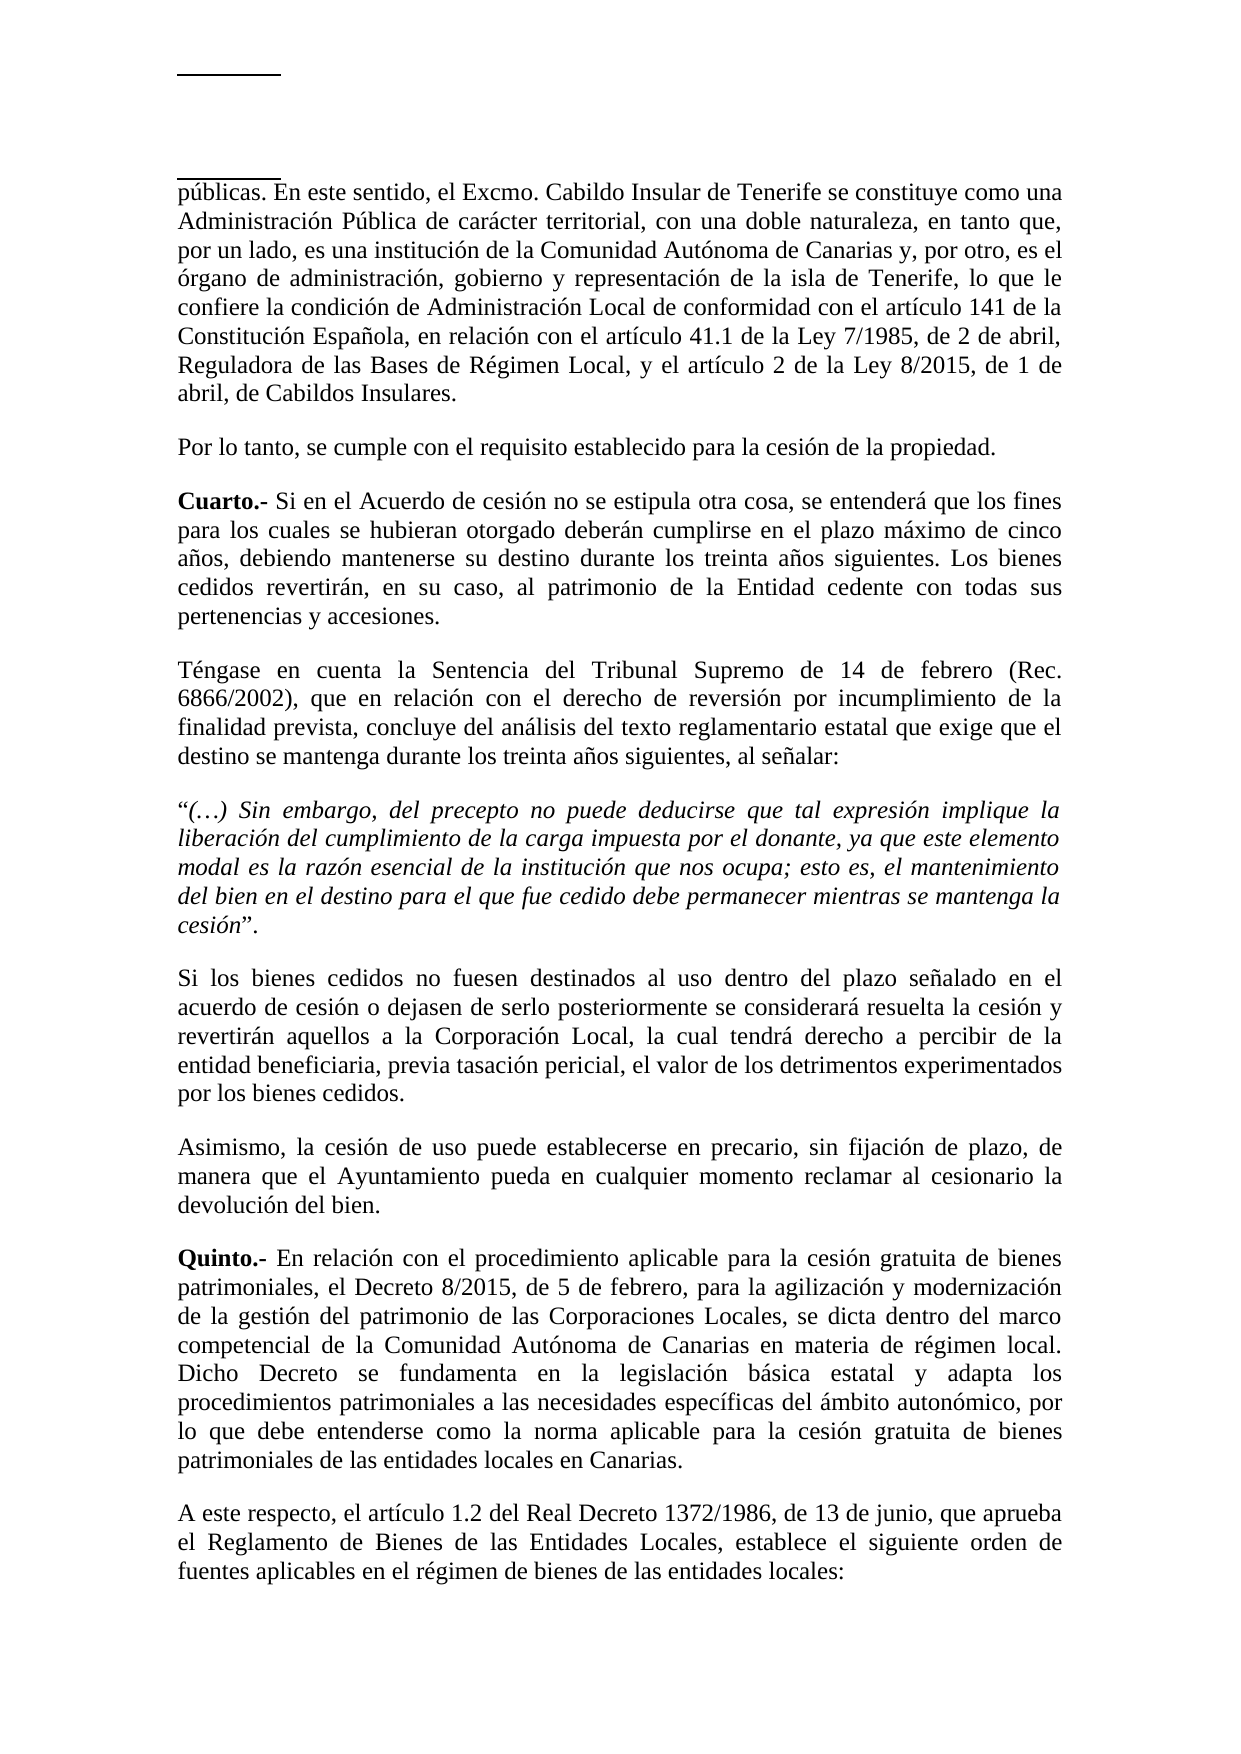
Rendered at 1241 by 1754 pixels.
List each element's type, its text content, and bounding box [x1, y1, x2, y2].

text públicas. En este sentido, el Excmo. Cabildo Insular de Tenerife se constituye como una Administración Pública de carácter territorial, con una doble naturaleza, en tanto que, por un lado, es una institución de la Comunidad Autónoma de Canarias y, por otro, es el órgano de administración, gobierno y representación de la isla de Tenerife, lo que le confiere la condición de Administración Local de conformidad con el artículo 141 de la Constitución Española, en relación con el artículo 41.1 de la Ley 7/1985, de 2 de abril, Reguladora de las Bases de Régimen Local, y el artículo 2 de la Ley 8/2015, de 1 de abril, de Cabildos Insulares. [177, 177, 1063, 407]
text Quinto.- En relación con el procedimiento aplicable para la cesión gratuita de bienes patrimoniales, el Decreto 8/2015, de 5 de febrero, para la agilización y modernización de la gestión del patrimonio de las Corporaciones Locales, se dicta dentro del marco competencial de la Comunidad Autónoma de Canarias en materia de régimen local. Dicho Decreto se fundamenta en la legislación básica estatal y adapta los procedimientos patrimoniales a las necesidades específicas del ámbito autonómico, por lo que debe entenderse como la norma aplicable para la cesión gratuita de bienes patrimoniales de las entidades locales en Canarias. [177, 1243, 1063, 1473]
text A este respecto, el artículo 1.2 del Real Decreto 1372/1986, de 13 de junio, que aprueba el Reglamento de Bienes de las Entidades Locales, establece el siguiente orden de fuentes aplicables en el régimen de bienes de las entidades locales: [177, 1498, 1063, 1585]
text Si los bienes cedidos no fuesen destinados al uso dentro del plazo señalado en el acuerdo de cesión o dejasen de serlo posteriormente se considerará resuelta la cesión y revertirán aquellos a la Corporación Local, la cual tendrá derecho a percibir de la entidad beneficiaria, previa tasación pericial, el valor de los detrimentos experimentados por los bienes cedidos. [177, 963, 1063, 1107]
text Téngase en cuenta la Sentencia del Tribunal Supremo de 14 de febrero (Rec. 6866/2002), que en relación con el derecho de reversión por incumplimiento de la finalidad prevista, concluye del análisis del texto reglamentario estatal que exige que el destino se mantenga durante los treinta años siguientes, al señalar: [177, 655, 1063, 770]
text Por lo tanto, se cumple con el requisito establecido para la cesión de la propiedad. [177, 432, 1063, 461]
text “(…) Sin embargo, del precepto no puede deducirse que tal expresión implique la liberación del cumplimiento de la carga impuesta por el donante, ya que este elemento modal es la razón esencial de la institución que nos ocupa; esto es, el mantenimiento del bien en el destino para el que fue cedido debe permanecer mientras se mantenga la cesión”. [177, 795, 1063, 938]
text Cuarto.- Si en el Acuerdo de cesión no se estipula otra cosa, se entenderá que los fines para los cuales se hubieran otorgado deberán cumplirse en el plazo máximo de cinco años, debiendo mantenerse su destino durante los treinta años siguientes. Los bienes cedidos revertirán, en su caso, al patrimonio de la Entidad cedente con todas sus pertenencias y accesiones. [177, 486, 1063, 630]
text Asimismo, la cesión de uso puede establecerse en precario, sin fijación de plazo, de manera que el Ayuntamiento pueda en cualquier momento reclamar al cesionario la devolución del bien. [177, 1132, 1063, 1218]
